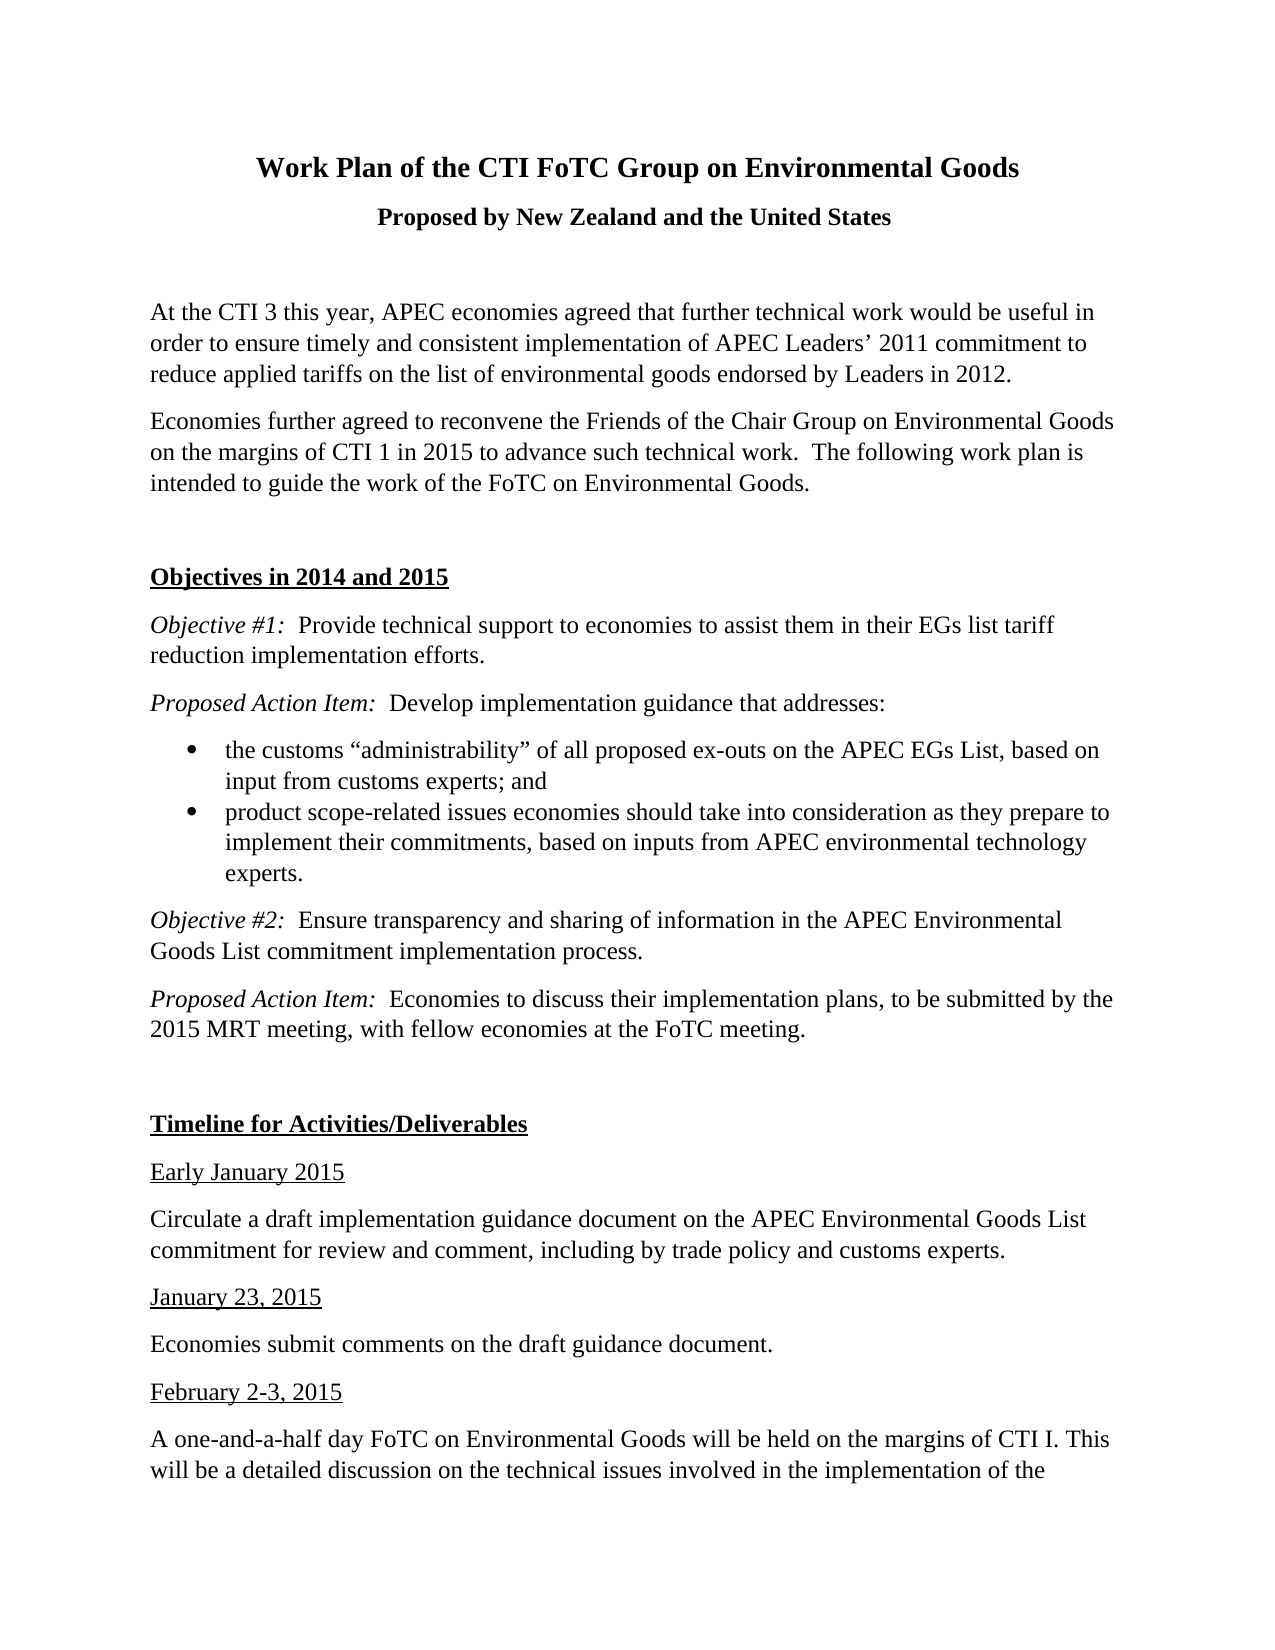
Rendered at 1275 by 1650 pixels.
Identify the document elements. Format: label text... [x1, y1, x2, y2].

text Proposed Action Item: Economies to discuss their implementation plans, to be submitted by the 2015 MRT meeting, with fellow economies at the FoTC meeting. [150, 984, 1125, 1043]
text Timeline for Activities/Deliverables [150, 1109, 1125, 1138]
text Proposed Action Item: Develop implementation guidance that addresses: [150, 688, 1125, 717]
text Objective #1: Provide technical support to economies to assist them in their EGs list tariff reduction implementation efforts. [150, 610, 1125, 669]
text Economies submit comments on the draft guidance document. [150, 1329, 1125, 1358]
list the customs “administrability” of all proposed ex-outs on the APEC EGs List, based on input from customs experts; and [187, 735, 1125, 795]
text Circulate a draft implementation guidance document on the APEC Environmental Goods List commitment for review and comment, including by trade policy and customs experts. [150, 1204, 1125, 1263]
text Work Plan of the CTI FoTC Group on Environmental Goods [150, 150, 1125, 183]
text A one-and-a-half day FoTC on Environmental Goods will be held on the margins of CTI I. This will be a detailed discussion on the technical issues involved in the implementation of the [150, 1424, 1125, 1484]
text Economies further agreed to reconvene the Friends of the Chair Group on Environmental Goods on the margins of CTI 1 in 2015 to advance such technical work. The following work plan is intended to guide the work of the FoTC on Environmental Goods. [150, 406, 1125, 496]
text January 23, 2015 [150, 1282, 1125, 1311]
list product scope-related issues economies should take into consideration as they prepare to implement their commitments, based on inputs from APEC environmental technology experts. [187, 797, 1125, 887]
text Early January 2015 [150, 1157, 1125, 1185]
text Objectives in 2014 and 2015 [150, 562, 1125, 591]
text Objective #2: Ensure transparency and sharing of information in the APEC Environmental Goods List commitment implementation process. [150, 906, 1125, 965]
text February 2-3, 2015 [150, 1377, 1125, 1406]
text At the CTI 3 this year, APEC economies agreed that further technical work would be useful in order to ensure timely and consistent implementation of APEC Leaders’ 2011 commitment to reduce applied tariffs on the list of environmental goods endorsed by Leaders in 2012. [150, 297, 1125, 387]
text Proposed by New Zealand and the United States [150, 202, 1125, 231]
